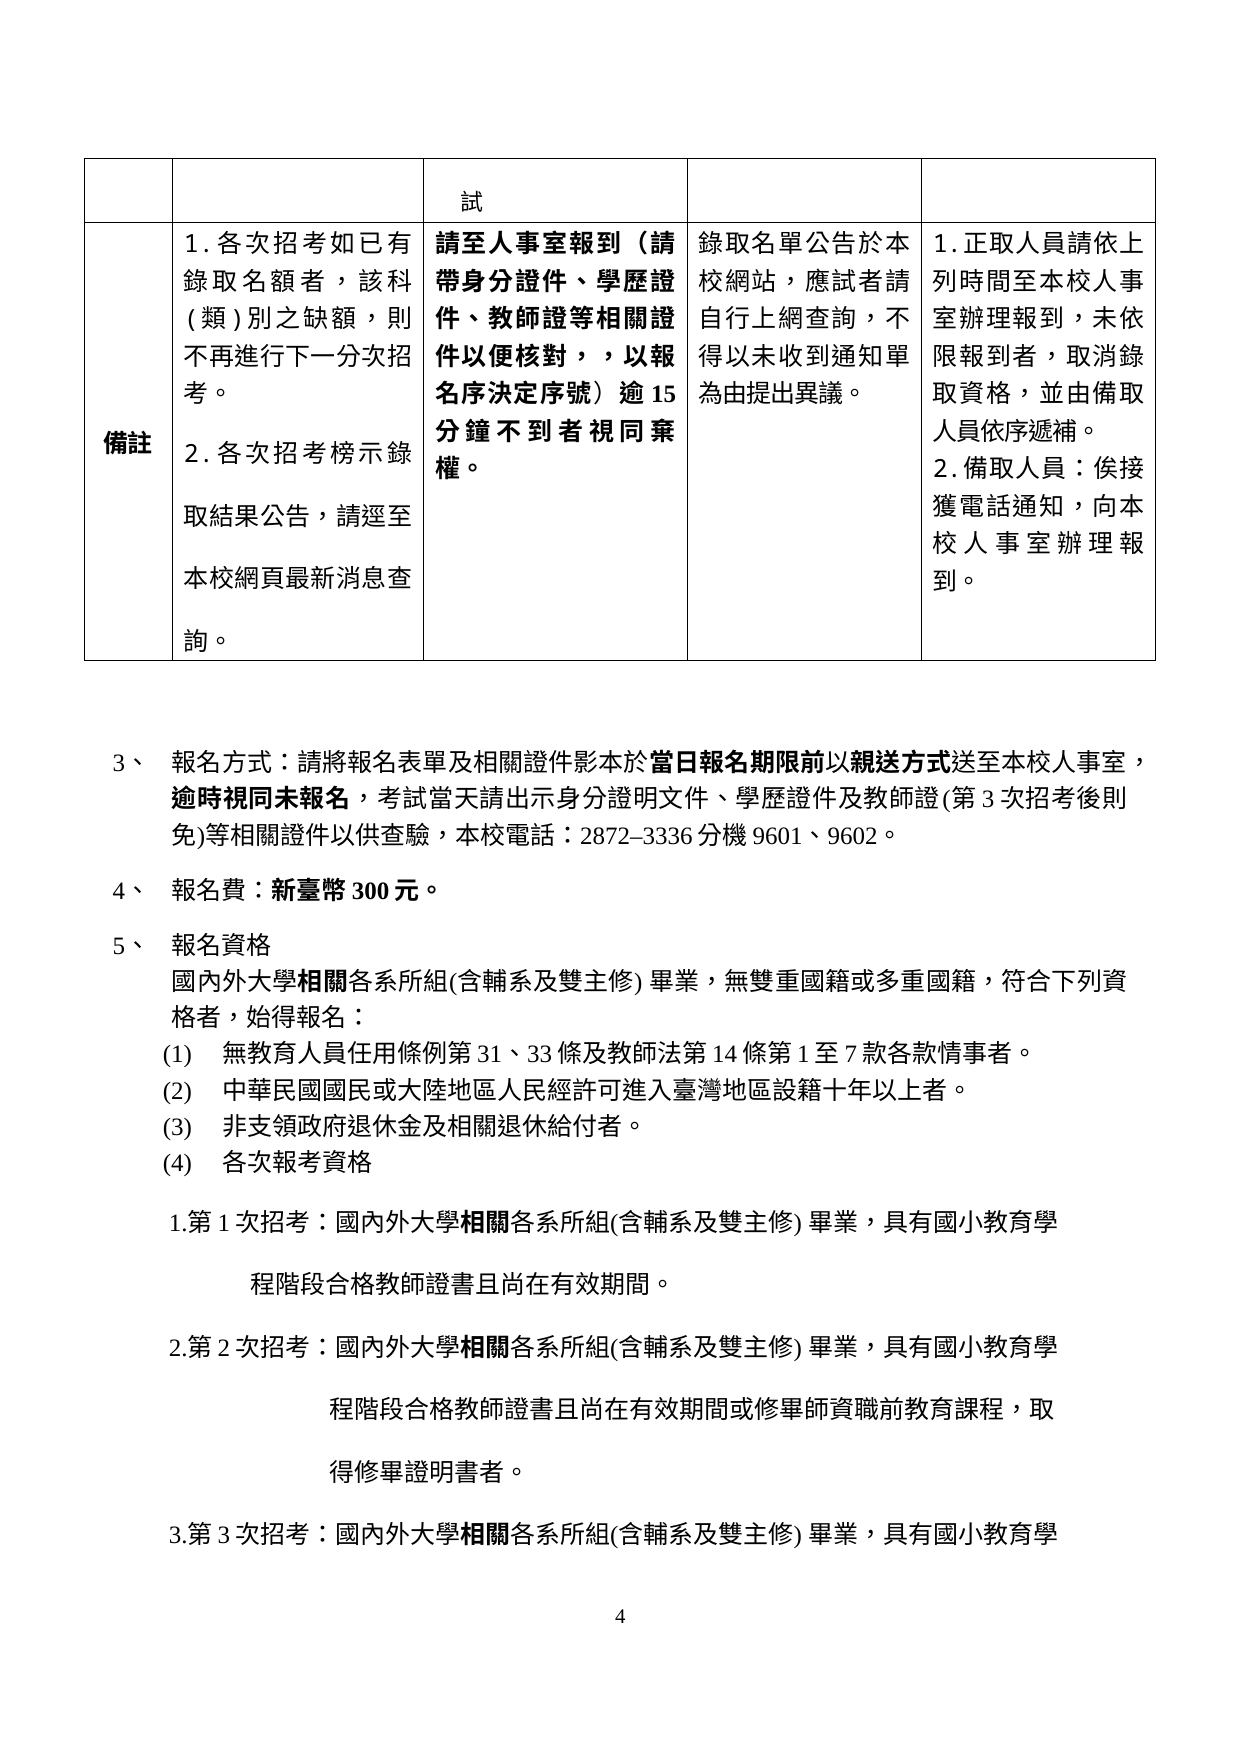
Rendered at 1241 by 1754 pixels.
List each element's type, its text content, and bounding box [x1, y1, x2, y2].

list 報名方式：請將報名表單及相關證件影本於當日報名期限前以親送方式送至本校人事室，逾時視同未報名，考試當天請出示身分證明文件、學歷證件及教師證(第3次招考後則免)等相關證件以供查驗，本校電話：2872–3336分機9601、9602。 [112, 743, 1128, 851]
table_cell 試 [424, 159, 687, 222]
text 得修畢證明書者。 [260, 1429, 1128, 1491]
list 無教育人員任用條例第31、33條及教師法第14條第1至7款各款情事者。 [163, 1034, 1128, 1070]
text 2.第2次招考：國內外大學相關各系所組(含輔系及雙主修) 畢業，具有國小教育學 [112, 1304, 1128, 1366]
list 報名費：新臺幣300元。 [112, 870, 1128, 906]
table_cell [922, 159, 1155, 222]
list 中華民國國民或大陸地區人民經許可進入臺灣地區設籍十年以上者。 [163, 1070, 1128, 1106]
text 國內外大學相關各系所組(含輔系及雙主修) 畢業，無雙重國籍或多重國籍，符合下列資格者，始得報名： [172, 961, 1128, 1034]
list 各次報考資格 [163, 1143, 1128, 1179]
table_cell [85, 159, 172, 222]
text 程階段合格教師證書且尚在有效期間或修畢師資職前教育課程，取 [260, 1366, 1128, 1429]
table_cell 錄取名單公告於本校網站，應試者請自行上網查詢，不得以未收到通知單為由提出異議。 [688, 223, 921, 660]
table_cell 請至人事室報到（請帶身分證件、學歷證件、教師證等相關證件以便核對，，以報名序決定序號）逾15分鐘不到者視同棄權。 [424, 223, 687, 660]
text 程階段合格教師證書且尚在有效期間。 [112, 1241, 1128, 1304]
table_cell 1.正取人員請依上列時間至本校人事室辦理報到，未依限報到者，取消錄取資格，並由備取人員依序遞補。 2.備取人員：俟接獲電話通知，向本校人事室辦理報到。 [922, 223, 1155, 660]
list 非支領政府退休金及相關退休給付者。 [163, 1106, 1128, 1143]
list 報名資格 [112, 925, 1128, 961]
table_cell 1.各次招考如已有錄取名額者，該科(類)別之缺額，則不再進行下一分次招考。 2.各次招考榜示錄取結果公告，請逕至本校網頁最新消息查詢。 [173, 223, 423, 660]
text 3.第3次招考：國內外大學相關各系所組(含輔系及雙主修) 畢業，具有國小教育學 [112, 1491, 1128, 1554]
table_cell [173, 159, 423, 222]
table_cell 備註 [85, 223, 172, 660]
table_cell [688, 159, 921, 222]
text 1.第1次招考：國內外大學相關各系所組(含輔系及雙主修) 畢業，具有國小教育學 [112, 1179, 1128, 1241]
